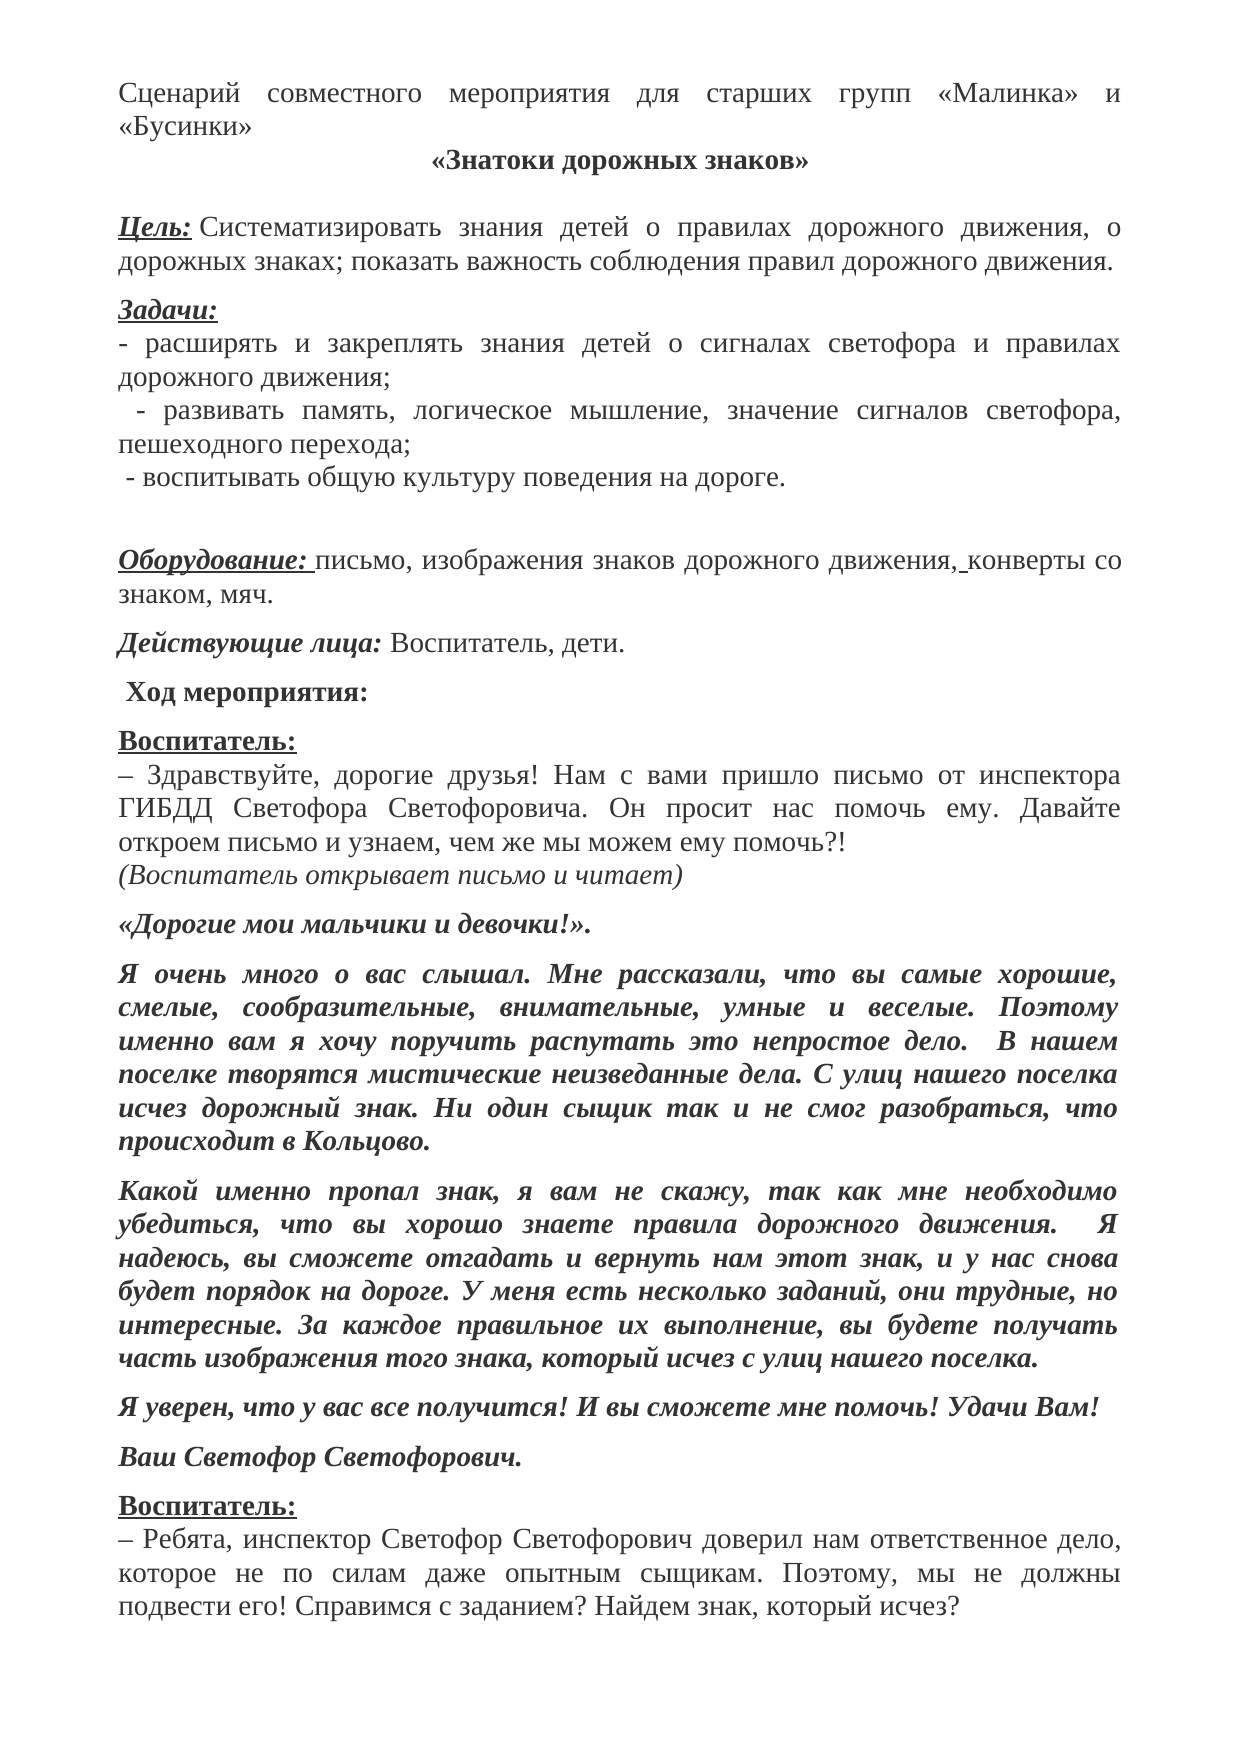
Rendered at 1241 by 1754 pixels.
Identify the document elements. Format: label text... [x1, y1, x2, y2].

text Задачи: [118, 292, 1122, 325]
text - расширять и закреплять знания детей о сигналах светофора и правилах дорожного движения; [118, 325, 1122, 392]
text (Воспитатель открывает письмо и читает) [118, 857, 1122, 891]
text - воспитывать общую культуру поведения на дороге. [118, 459, 1122, 493]
text Я уверен, что у вас все получится! И вы сможете мне помочь! Удачи Вам! [118, 1389, 1122, 1423]
text Действующие лица: Воспитатель, дети. [118, 625, 1122, 658]
text «Дорогие мои мальчики и девочки!». [118, 907, 1122, 940]
text «Знатоки дорожных знаков» [118, 142, 1122, 176]
text – Здравствуйте, дорогие друзья! Нам с вами пришло письмо от инспектора ГИБДД Светофора Светофоровича. Он просит нас помочь ему. Давайте откроем письмо и узнаем, чем же мы можем ему помочь?! [118, 757, 1122, 857]
text Воспитатель: [118, 723, 1122, 757]
text – Ребята, инспектор Светофор Светофорович доверил нам ответственное дело, которое не по силам даже опытным сыщикам. Поэтому, мы не должны подвести его! Справимся с заданием? Найдем знак, который исчез? [118, 1521, 1122, 1622]
text Я очень много о вас слышал. Мне рассказали, что вы самые хорошие, смелые, сообразительные, внимательные, умные и веселые. Поэтому именно вам я хочу поручить распутать это непростое дело. В нашем поселке творятся мистические неизведанные дела. С улиц нашего поселка исчез дорожный знак. Ни один сыщик так и не смог разобраться, что происходит в Кольцово. [118, 956, 1122, 1157]
text Оборудование: письмо, изображения знаков дорожного движения, конверты со знаком, мяч. [118, 542, 1122, 609]
text Ход мероприятия: [118, 674, 1122, 708]
text Какой именно пропал знак, я вам не скажу, так как мне необходимо убедиться, что вы хорошо знаете правила дорожного движения. Я надеюсь, вы сможете отгадать и вернуть нам этот знак, и у нас снова будет порядок на дороге. У меня есть несколько заданий, они трудные, но интересные. За каждое правильное их выполнение, вы будете получать часть изображения того знака, который исчез с улиц нашего поселка. [118, 1173, 1122, 1374]
text Сценарий совместного мероприятия для старших групп «Малинка» и «Бусинки» [118, 75, 1122, 142]
text - развивать память, логическое мышление, значение сигналов светофора, пешеходного перехода; [118, 392, 1122, 459]
text Ваш Светофор Светофорович. [118, 1439, 1122, 1472]
text Цель: Систематизировать знания детей о правилах дорожного движения, о дорожных знаках; показать важность соблюдения правил дорожного движения. [118, 209, 1122, 276]
text Воспитатель: [118, 1488, 1122, 1521]
